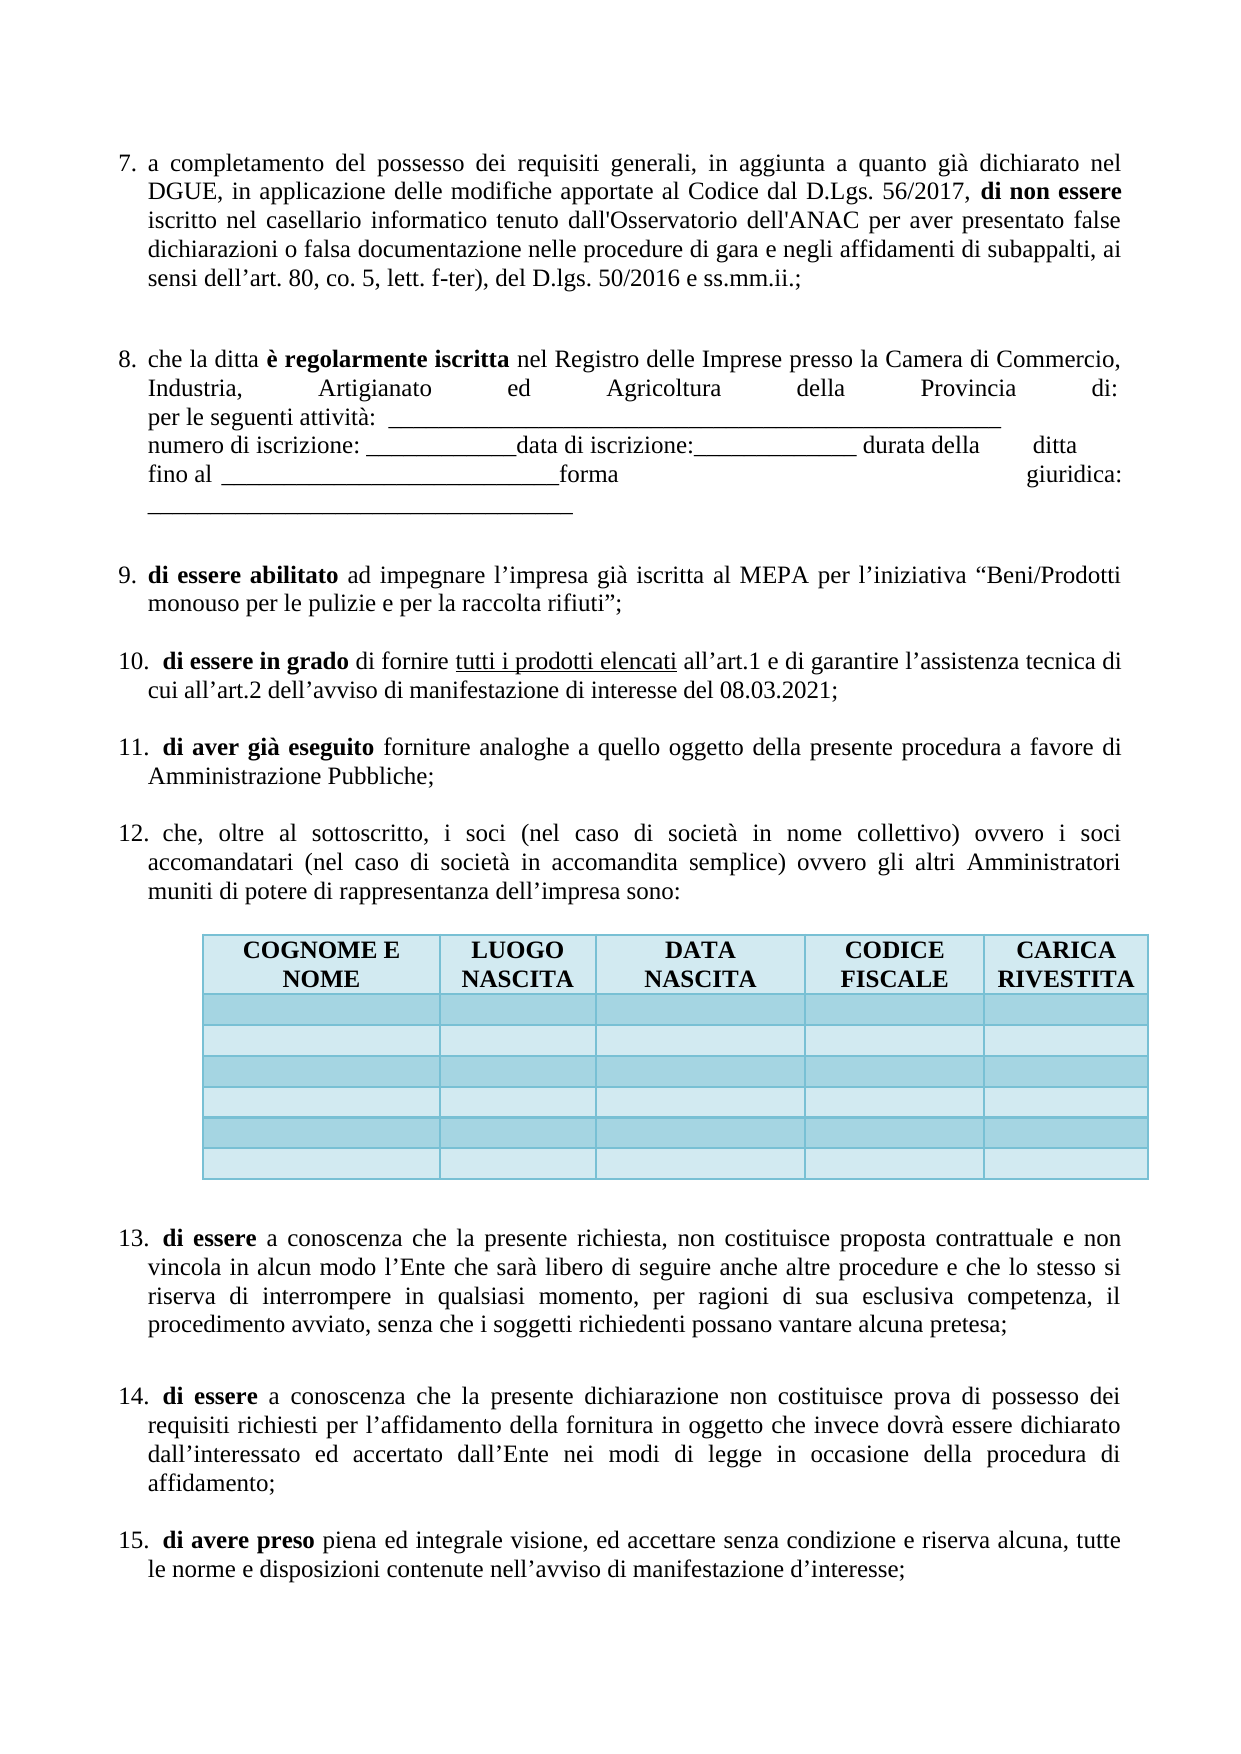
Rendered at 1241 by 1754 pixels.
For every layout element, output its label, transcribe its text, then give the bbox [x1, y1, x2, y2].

table_cell [597, 1057, 804, 1086]
list a completamento del possesso dei requisiti generali, in aggiunta a quanto già dichiarato nel DGUE, in applicazione delle modifiche apportate al Codice dal D.Lgs. 56/2017, di non essere iscritto nel casellario informatico tenuto dall'Osservatorio dell'ANAC per aver presentato false dichiarazioni o falsa documentazione nelle procedure di gara e negli affidamenti di subappalti, ai sensi dell’art. 80, co. 5, lett. f-ter), del D.lgs. 50/2016 e ss.mm.ii.; [118, 148, 1122, 291]
list che, oltre al sottoscritto, i soci (nel caso di società in nome collettivo) ovvero i soci accomandatari (nel caso di società in accomandita semplice) ovvero gli altri Amministratori muniti di potere di rappresentanza dell’impresa sono: [118, 818, 1122, 905]
table_cell [441, 1088, 595, 1116]
table_header CODICE FISCALE [806, 936, 983, 993]
table_cell [204, 1119, 439, 1147]
table_cell [597, 1149, 804, 1178]
table_cell [441, 995, 595, 1024]
table_cell [985, 1088, 1147, 1116]
table_cell [985, 1026, 1147, 1055]
list di essere in grado di fornire tutti i prodotti elencati all’art.1 e di garantire l’assistenza tecnica di cui all’art.2 dell’avviso di manifestazione di interesse del 08.03.2021; [118, 646, 1122, 703]
table_header DATA NASCITA [597, 936, 804, 993]
table_cell [204, 995, 439, 1024]
table_cell [204, 1026, 439, 1055]
list di essere abilitato ad impegnare l’impresa già iscritta al MEPA per l’iniziativa “Beni/Prodotti monouso per le pulizie e per la raccolta rifiuti”; [118, 560, 1122, 617]
table_cell [204, 1088, 439, 1116]
table_cell [806, 1026, 983, 1055]
list di avere preso piena ed integrale visione, ed accettare senza condizione e riserva alcuna, tutte le norme e disposizioni contenute nell’avviso di manifestazione d’interesse; [118, 1525, 1122, 1583]
table_cell [441, 1057, 595, 1086]
table_header COGNOME E NOME [204, 936, 439, 993]
table_cell [597, 1119, 804, 1147]
table_header LUOGO NASCITA [441, 936, 595, 993]
table_cell [597, 1088, 804, 1116]
table_cell [985, 1149, 1147, 1178]
table_cell [806, 995, 983, 1024]
table_cell [441, 1026, 595, 1055]
list di essere a conoscenza che la presente dichiarazione non costituisce prova di possesso dei requisiti richiesti per l’affidamento della fornitura in oggetto che invece dovrà essere dichiarato dall’interessato ed accertato dall’Ente nei modi di legge in occasione della procedura di affidamento; [118, 1381, 1122, 1496]
text numero di iscrizione: ____________data di iscrizione:_____________ durata della ditta fino al ___________________________forma giuridica: __________________________________ [111, 430, 1122, 517]
list di aver già eseguito forniture analoghe a quello oggetto della presente procedura a favore di Amministrazione Pubbliche; [118, 732, 1122, 790]
table_header CARICA RIVESTITA [985, 936, 1147, 993]
table_cell [806, 1088, 983, 1116]
table_cell [806, 1119, 983, 1147]
list che la ditta è regolarmente iscritta nel Registro delle Imprese presso la Camera di Commercio, Industria, Artigianato ed Agricoltura della Provincia di: per le seguenti attività: _________________________________________________ [118, 344, 1122, 430]
table_cell [985, 995, 1147, 1024]
table_cell [985, 1119, 1147, 1147]
table_cell [204, 1057, 439, 1086]
table_cell [597, 995, 804, 1024]
list di essere a conoscenza che la presente richiesta, non costituisce proposta contrattuale e non vincola in alcun modo l’Ente che sarà libero di seguire anche altre procedure e che lo stesso si riserva di interrompere in qualsiasi momento, per ragioni di sua esclusiva competenza, il procedimento avviato, senza che i soggetti richiedenti possano vantare alcuna pretesa; [118, 1223, 1122, 1338]
table_cell [441, 1119, 595, 1147]
table_cell [441, 1149, 595, 1178]
table_cell [806, 1149, 983, 1178]
table_cell [806, 1057, 983, 1086]
table_cell [985, 1057, 1147, 1086]
table_cell [597, 1026, 804, 1055]
table_cell [204, 1149, 439, 1178]
